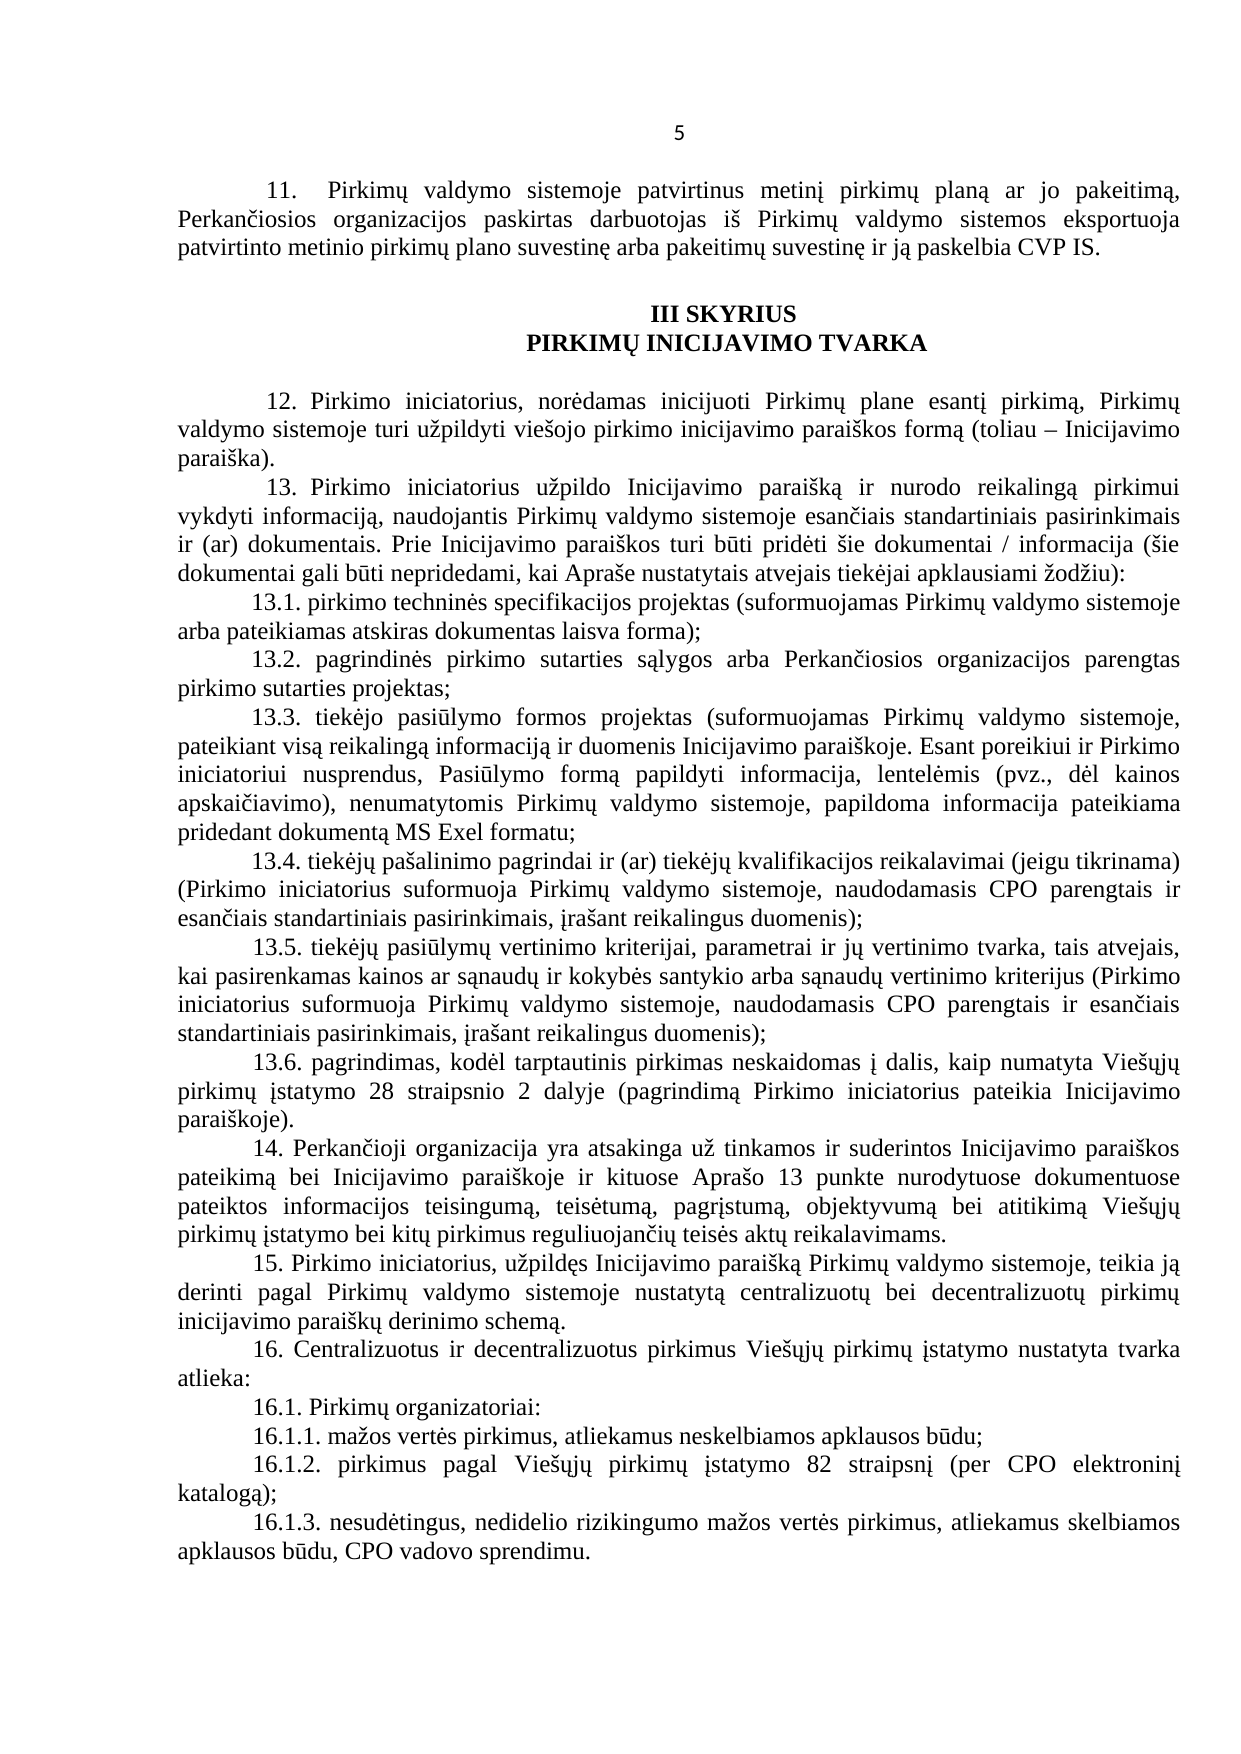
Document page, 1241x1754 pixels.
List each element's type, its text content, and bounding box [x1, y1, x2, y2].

text 13.1. pirkimo techninės specifikacijos projektas (suformuojamas Pirkimų valdymo sistemoje arba pateikiamas atskiras dokumentas laisva forma); [177, 587, 1181, 644]
text 16.1. Pirkimų organizatoriai: [177, 1392, 1181, 1421]
text 13. Pirkimo iniciatorius užpildo Inicijavimo paraišką ir nurodo reikalingą pirkimui vykdyti informaciją, naudojantis Pirkimų valdymo sistemoje esančiais standartiniais pasirinkimais ir (ar) dokumentais. Prie Inicijavimo paraiškos turi būti pridėti šie dokumentai / informacija (šie dokumentai gali būti nepridedami, kai Apraše nustatytais atvejais tiekėjai apklausiami žodžiu): [177, 472, 1181, 587]
text 13.6. pagrindimas, kodėl tarptautinis pirkimas neskaidomas į dalis, kaip numatyta Viešųjų pirkimų įstatymo 28 straipsnio 2 dalyje (pagrindimą Pirkimo iniciatorius pateikia Inicijavimo paraiškoje). [177, 1047, 1181, 1133]
text 11. Pirkimų valdymo sistemoje patvirtinus metinį pirkimų planą ar jo pakeitimą, Perkančiosios organizacijos paskirtas darbuotojas iš Pirkimų valdymo sistemos eksportuoja patvirtinto metinio pirkimų plano suvestinę arba pakeitimų suvestinę ir ją paskelbia CVP IS. [177, 175, 1181, 261]
text 14. Perkančioji organizacija yra atsakinga už tinkamos ir suderintos Inicijavimo paraiškos pateikimą bei Inicijavimo paraiškoje ir kituose Aprašo 13 punkte nurodytuose dokumentuose pateiktos informacijos teisingumą, teisėtumą, pagrįstumą, objektyvumą bei atitikimą Viešųjų pirkimų įstatymo bei kitų pirkimus reguliuojančių teisės aktų reikalavimams. [177, 1133, 1181, 1248]
text PIRKIMŲ INICIJAVIMO TVARKA [266, 328, 1181, 357]
text 12. Pirkimo iniciatorius, norėdamas inicijuoti Pirkimų plane esantį pirkimą, Pirkimų valdymo sistemoje turi užpildyti viešojo pirkimo inicijavimo paraiškos formą (toliau – Inicijavimo paraiška). [177, 386, 1181, 472]
text 13.2. pagrindinės pirkimo sutarties sąlygos arba Perkančiosios organizacijos parengtas pirkimo sutarties projektas; [177, 644, 1181, 702]
text 16.1.2. pirkimus pagal Viešųjų pirkimų įstatymo 82 straipsnį (per CPO elektroninį katalogą); [177, 1449, 1181, 1507]
text 13.5. tiekėjų pasiūlymų vertinimo kriterijai, parametrai ir jų vertinimo tvarka, tais atvejais, kai pasirenkamas kainos ar sąnaudų ir kokybės santykio arba sąnaudų vertinimo kriterijus (Pirkimo iniciatorius suformuoja Pirkimų valdymo sistemoje, naudodamasis CPO parengtais ir esančiais standartiniais pasirinkimais, įrašant reikalingus duomenis); [177, 932, 1181, 1047]
text 16.1.1. mažos vertės pirkimus, atliekamus neskelbiamos apklausos būdu; [177, 1421, 1181, 1449]
text 16. Centralizuotus ir decentralizuotus pirkimus Viešųjų pirkimų įstatymo nustatyta tvarka atlieka: [177, 1334, 1181, 1392]
text 15. Pirkimo iniciatorius, užpildęs Inicijavimo paraišką Pirkimų valdymo sistemoje, teikia ją derinti pagal Pirkimų valdymo sistemoje nustatytą centralizuotų bei decentralizuotų pirkimų inicijavimo paraiškų derinimo schemą. [177, 1248, 1181, 1334]
text 13.3. tiekėjo pasiūlymo formos projektas (suformuojamas Pirkimų valdymo sistemoje, pateikiant visą reikalingą informaciją ir duomenis Inicijavimo paraiškoje. Esant poreikiui ir Pirkimo iniciatoriui nusprendus, Pasiūlymo formą papildyti informacija, lentelėmis (pvz., dėl kainos apskaičiavimo), nenumatytomis Pirkimų valdymo sistemoje, papildoma informacija pateikiama pridedant dokumentą MS Exel formatu; [177, 702, 1181, 846]
text III SKYRIUS [266, 299, 1181, 328]
text 16.1.3. nesudėtingus, nedidelio rizikingumo mažos vertės pirkimus, atliekamus skelbiamos apklausos būdu, CPO vadovo sprendimu. [177, 1507, 1181, 1564]
text 13.4. tiekėjų pašalinimo pagrindai ir (ar) tiekėjų kvalifikacijos reikalavimai (jeigu tikrinama) (Pirkimo iniciatorius suformuoja Pirkimų valdymo sistemoje, naudodamasis CPO parengtais ir esančiais standartiniais pasirinkimais, įrašant reikalingus duomenis); [177, 846, 1181, 932]
